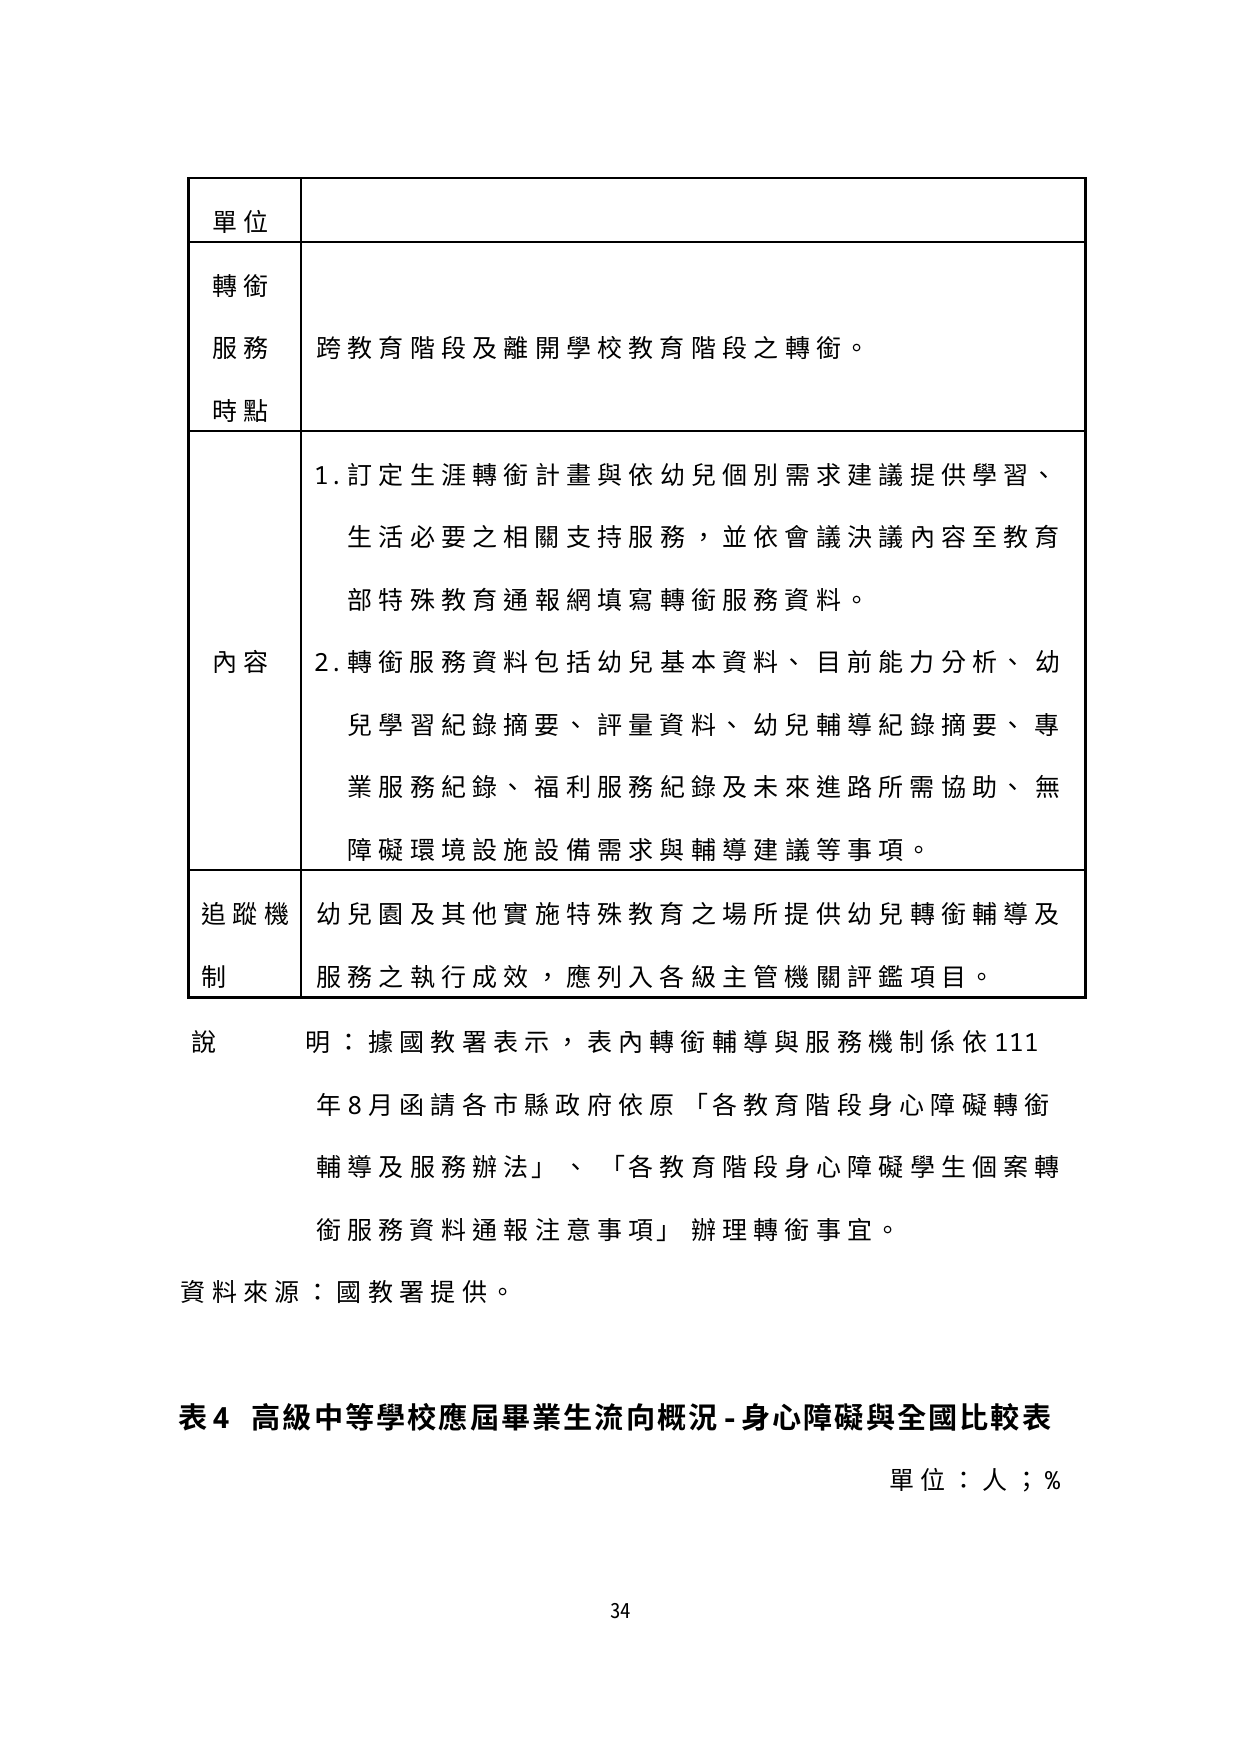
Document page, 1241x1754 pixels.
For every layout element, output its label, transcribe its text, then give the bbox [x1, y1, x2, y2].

table_cell 轉銜服務時點 [190, 243, 300, 430]
table_cell 內容 [190, 432, 300, 869]
text 單位：人；% [177, 1437, 1063, 1499]
text 表4 高級中等學校應屆畢業生流向概況-身心障礙與全國比較表 [177, 1374, 1063, 1437]
table_cell 追蹤機制 [190, 871, 300, 996]
table_cell 幼兒園及其他實施特殊教育之場所提供幼兒轉銜輔導及服務之執行成效，應列入各級主管機關評鑑項目。 [302, 871, 1084, 996]
table_cell [302, 179, 1084, 241]
text 說 明：據國教署表示，表內轉銜輔導與服務機制係依111年8月函請各市縣政府依原「各教育階段身心障礙轉銜輔導及服務辦法」、「各教育階段身心障礙學生個案轉銜服務資料通報注意事項」辦理轉銜事宜。 [180, 999, 1063, 1249]
table_cell 1.訂定生涯轉銜計畫與依幼兒個別需求建議提供學習、生活必要之相關支持服務，並依會議決議內容至教育部特殊教育通報網填寫轉銜服務資料。 2.轉銜服務資料包括幼兒基本資料、目前能力分析、幼兒學習紀錄摘要、評量資料、幼兒輔導紀錄摘要、專業服務紀錄、福利服務紀錄及未來進路所需協助、無障礙環境設施設備需求與輔導建議等事項。 [302, 432, 1084, 869]
table_cell 單位 [190, 179, 300, 241]
table_cell 跨教育階段及離開學校教育階段之轉銜。 [302, 243, 1084, 430]
text 資料來源：國教署提供。 [177, 1249, 1063, 1312]
